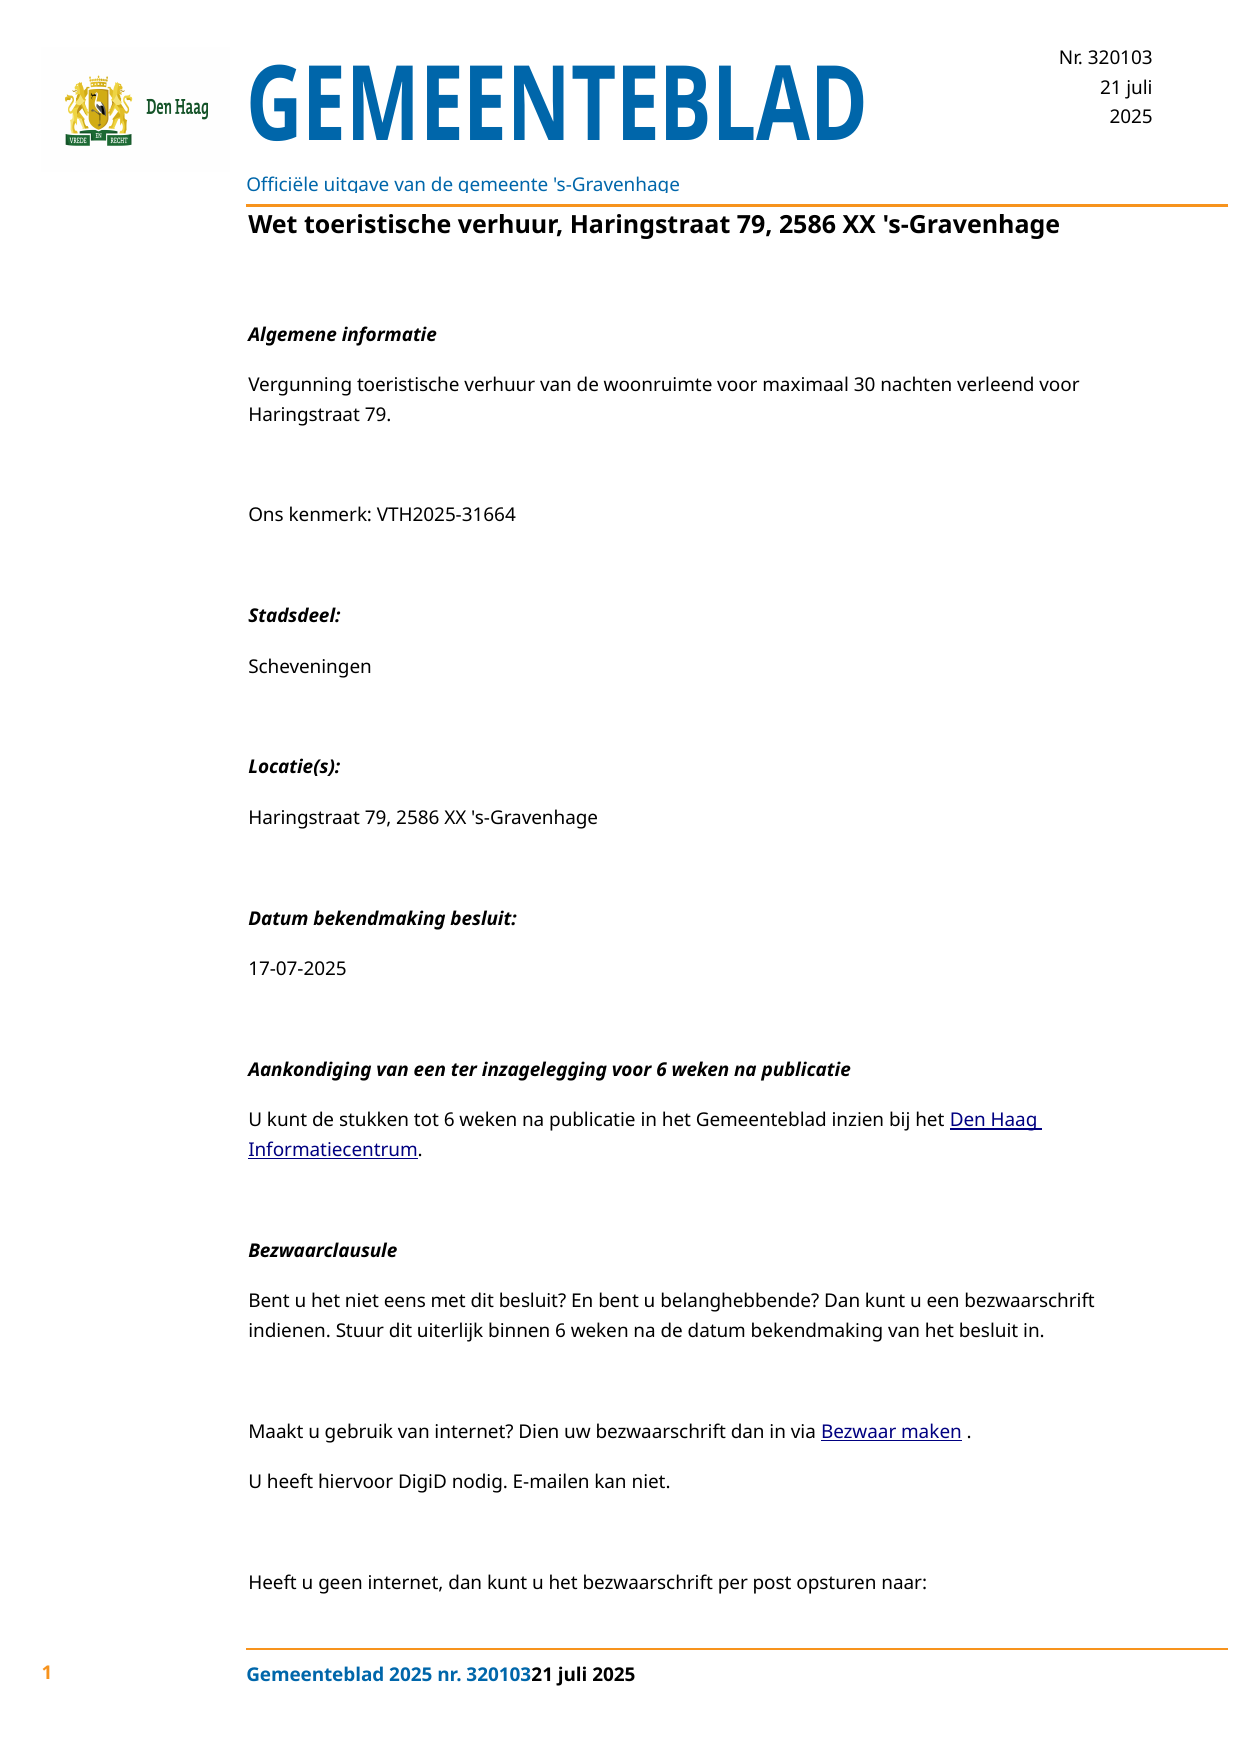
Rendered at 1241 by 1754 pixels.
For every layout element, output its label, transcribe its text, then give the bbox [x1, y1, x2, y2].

text Maakt u gebruik van internet? Dien uw bezwaarschrift dan in via Bezwaar maken . [248, 1418, 1152, 1443]
text Datum bekendmaking besluit: [248, 905, 1152, 931]
text Algemene informatie [248, 321, 1152, 346]
text Heeft u geen internet, dan kunt u het bezwaarschrift per post opsturen naar: [248, 1569, 1152, 1595]
text Haringstraat 79, 2586 XX 's-Gravenhage [248, 804, 1152, 830]
picture [41, 47, 231, 172]
text 17-07-2025 [248, 955, 1152, 981]
text Scheveningen [248, 653, 1152, 678]
text U heeft hiervoor DigiD nodig. E-mailen kan niet. [248, 1468, 1152, 1494]
text Bent u het niet eens met dit besluit? En bent u belanghebbende? Dan kunt u een bezwaarschrift indienen. Stuur dit uiterlijk binnen 6 weken na de datum bekendmaking van het besluit in. [248, 1287, 1152, 1343]
text Locatie(s): [248, 754, 1152, 779]
text Bezwaarclausule [248, 1237, 1152, 1263]
text U kunt de stukken tot 6 weken na publicatie in het Gemeenteblad inzien bij het Den Haag Informatiecentrum. [248, 1107, 1152, 1162]
text Ons kenmerk: VTH2025-31664 [248, 502, 1152, 527]
text Stadsdeel: [248, 602, 1152, 628]
text Wet toeristische verhuur, Haringstraat 79, 2586 XX 's-Gravenhage [248, 207, 1152, 241]
text Aankondiging van een ter inzagelegging voor 6 weken na publicatie [248, 1056, 1152, 1082]
text Vergunning toeristische verhuur van de woonruimte voor maximaal 30 nachten verleend voor Haringstraat 79. [248, 371, 1152, 426]
